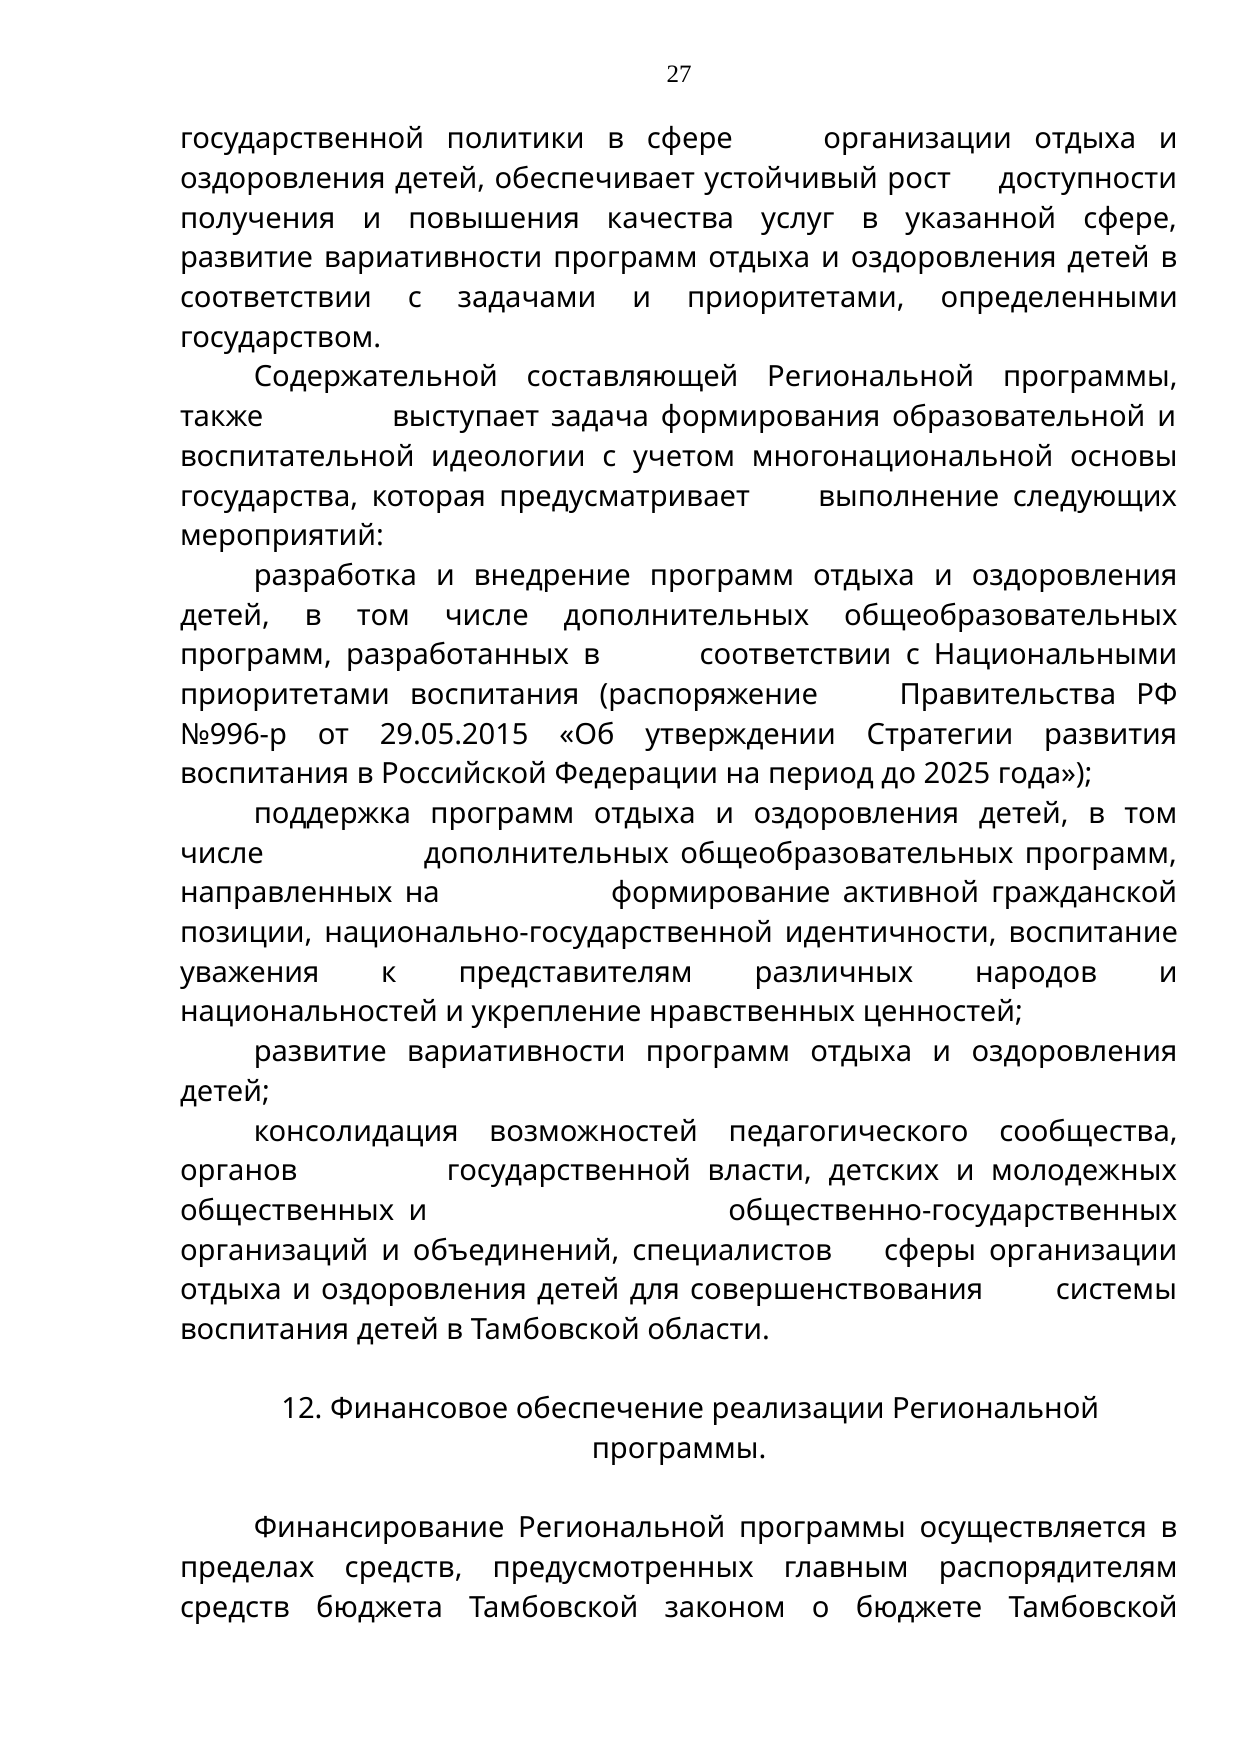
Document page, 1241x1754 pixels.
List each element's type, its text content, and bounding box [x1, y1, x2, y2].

text Содержательной составляющей Региональной программы, также выступает задача формирования образовательной и воспитательной идеологии с учетом многонациональной основы государства, которая предусматривает выполнение следующих мероприятий: [180, 356, 1178, 554]
text 12. Финансовое обеспечение реализации Региональной программы. [180, 1388, 1178, 1467]
text поддержка программ отдыха и оздоровления детей, в том числе дополнительных общеобразовательных программ, направленных на формирование активной гражданской позиции, национально-государственной идентичности, воспитание уважения к представителям различных народов и национальностей и укрепление нравственных ценностей; [180, 792, 1178, 1030]
text консолидация возможностей педагогического сообщества, органов государственной власти, детских и молодежных общественных и общественно-государственных организаций и объединений, специалистов сферы организации отдыха и оздоровления детей для совершенствования системы воспитания детей в Тамбовской области. [180, 1110, 1178, 1348]
text развитие вариативности программ отдыха и оздоровления детей; [180, 1030, 1178, 1110]
text Финансирование Региональной программы осуществляется в пределах средств, предусмотренных главным распорядителям средств бюджета Тамбовской законом о бюджете Тамбовской [180, 1507, 1178, 1626]
text государственной политики в сфере организации отдыха и оздоровления детей, обеспечивает устойчивый рост доступности получения и повышения качества услуг в указанной сфере, развитие вариативности программ отдыха и оздоровления детей в соответствии с задачами и приоритетами, определенными государством. [180, 118, 1178, 356]
text разработка и внедрение программ отдыха и оздоровления детей, в том числе дополнительных общеобразовательных программ, разработанных в соответствии с Национальными приоритетами воспитания (распоряжение Правительства РФ №996-р от 29.05.2015 «Об утверждении Стратегии развития воспитания в Российской Федерации на период до 2025 года»); [180, 554, 1178, 792]
